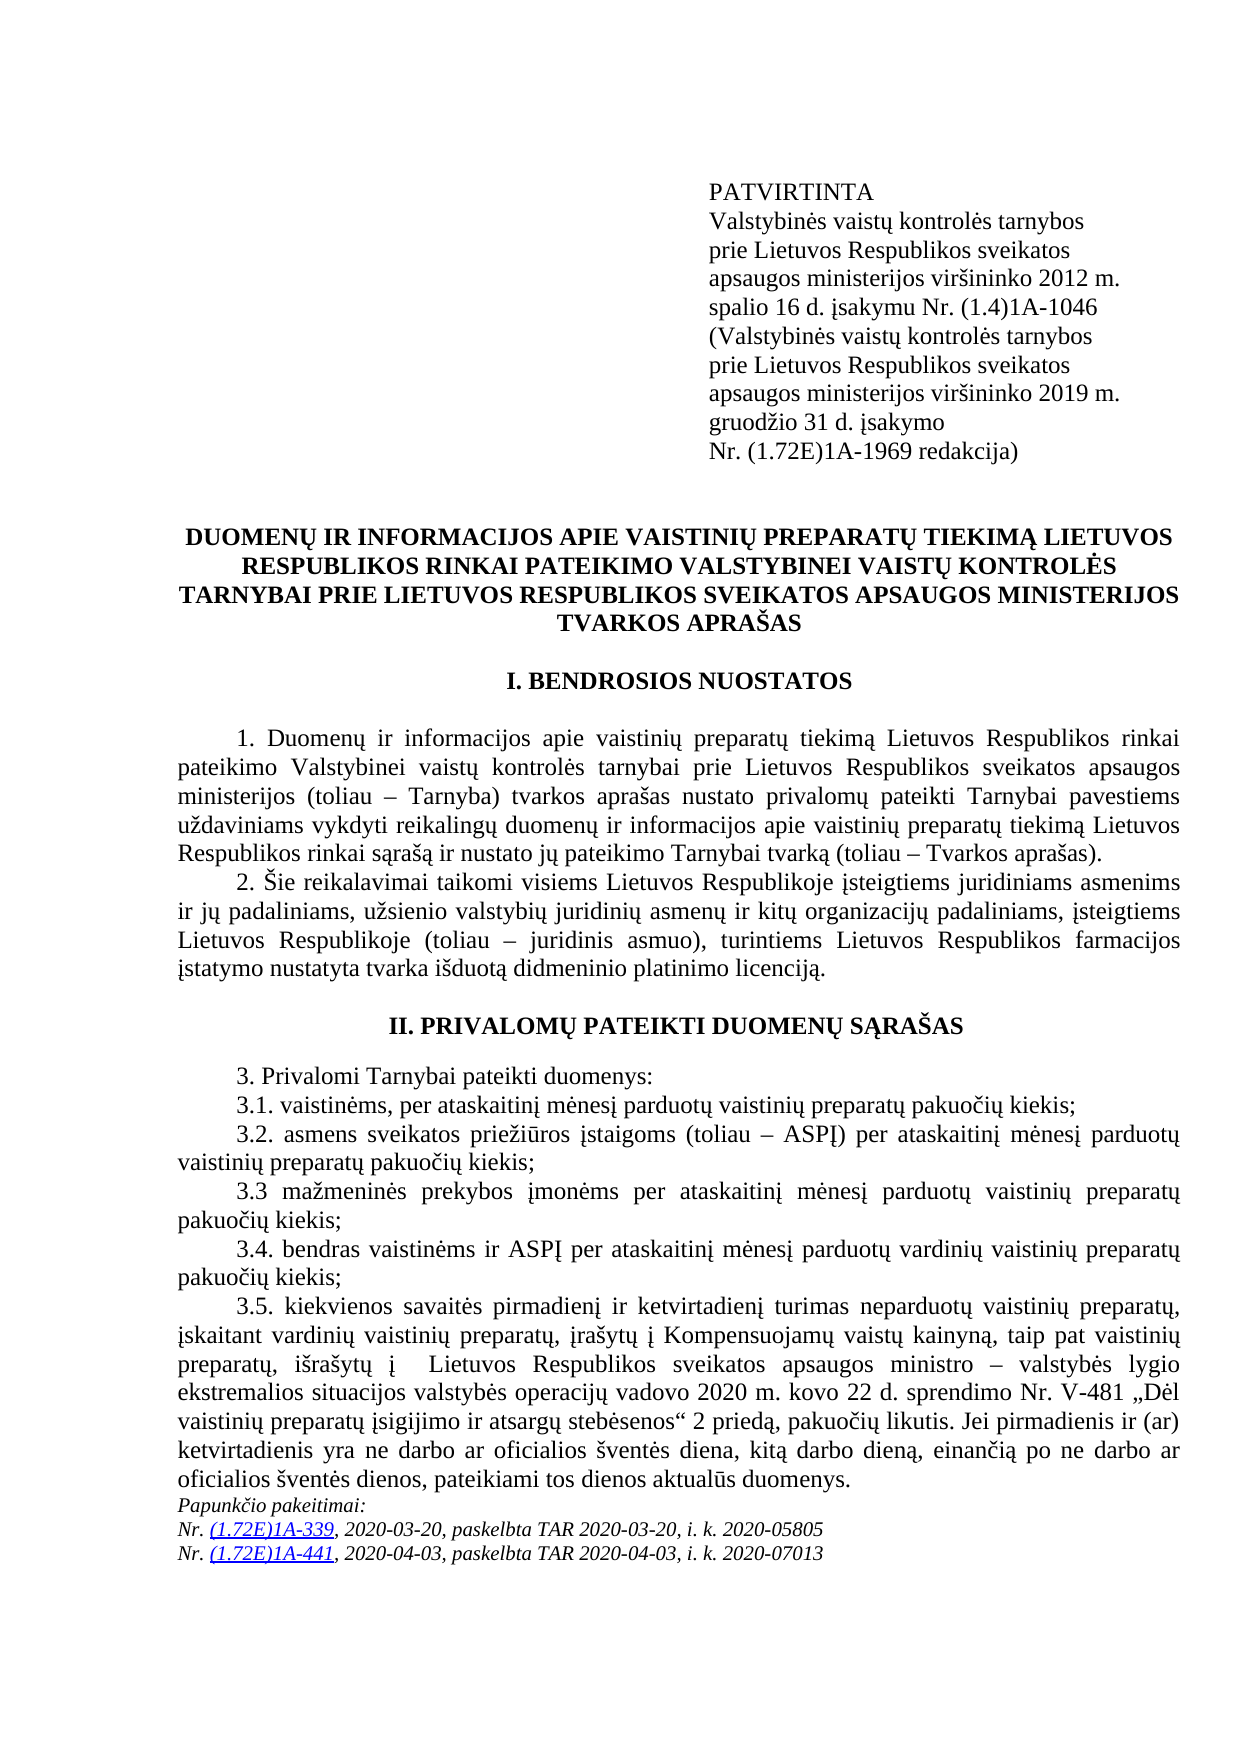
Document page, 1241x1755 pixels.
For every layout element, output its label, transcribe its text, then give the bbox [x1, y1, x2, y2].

text 3.2. asmens sveikatos priežiūros įstaigoms (toliau – ASPĮ) per ataskaitinį mėnesį parduotų vaistinių preparatų pakuočių kiekis; [177, 1119, 1181, 1176]
text Valstybinės vaistų kontrolės tarnybos [709, 206, 1181, 235]
text prie Lietuvos Respublikos sveikatos [709, 350, 1181, 378]
text Nr. (1.72E)1A-1969 redakcija) [709, 436, 1181, 465]
text Nr. (1.72E)1A-339, 2020-03-20, paskelbta TAR 2020-03-20, i. k. 2020-05805 [177, 1517, 1181, 1541]
text 3.4. bendras vaistinėms ir ASPĮ per ataskaitinį mėnesį parduotų vardinių vaistinių preparatų pakuočių kiekis; [177, 1234, 1181, 1291]
text I. BENDROSIOS NUOSTATOS [177, 666, 1181, 695]
text spalio 16 d. įsakymu Nr. (1.4)1A-1046 [709, 292, 1181, 321]
text 3.3 mažmeninės prekybos įmonėms per ataskaitinį mėnesį parduotų vaistinių preparatų pakuočių kiekis; [177, 1176, 1181, 1234]
text 1. Duomenų ir informacijos apie vaistinių preparatų tiekimą Lietuvos Respublikos rinkai pateikimo Valstybinei vaistų kontrolės tarnybai prie Lietuvos Respublikos sveikatos apsaugos ministerijos (toliau – Tarnyba) tvarkos aprašas nustato privalomų pateikti Tarnybai pavestiems uždaviniams vykdyti reikalingų duomenų ir informacijos apie vaistinių preparatų tiekimą Lietuvos Respublikos rinkai sąrašą ir nustato jų pateikimo Tarnybai tvarką (toliau – Tvarkos aprašas). [177, 723, 1181, 867]
text gruodžio 31 d. įsakymo [709, 407, 1181, 436]
text 3.5. kiekvienos savaitės pirmadienį ir ketvirtadienį turimas neparduotų vaistinių preparatų, įskaitant vardinių vaistinių preparatų, įrašytų į Kompensuojamų vaistų kainyną, taip pat vaistinių preparatų, išrašytų į Lietuvos Respublikos sveikatos apsaugos ministro – valstybės lygio ekstremalios situacijos valstybės operacijų vadovo 2020 m. kovo 22 d. sprendimo Nr. V-481 „Dėl vaistinių preparatų įsigijimo ir atsargų stebėsenos“ 2 priedą, pakuočių likutis. Jei pirmadienis ir (ar) ketvirtadienis yra ne darbo ar oficialios šventės diena, kitą darbo dieną, einančią po ne darbo ar oficialios šventės dienos, pateikiami tos dienos aktualūs duomenys. [177, 1291, 1181, 1492]
text (Valstybinės vaistų kontrolės tarnybos [709, 321, 1181, 350]
text 3. Privalomi Tarnybai pateikti duomenys: [177, 1061, 1181, 1090]
text Nr. (1.72E)1A-441, 2020-04-03, paskelbta TAR 2020-04-03, i. k. 2020-07013 [177, 1541, 1181, 1565]
text 3.1. vaistinėms, per ataskaitinį mėnesį parduotų vaistinių preparatų pakuočių kiekis; [177, 1090, 1181, 1119]
text apsaugos ministerijos viršininko 2019 m. [709, 378, 1181, 407]
text II. privalomų pateikti duomenų sąrašas [177, 1011, 1181, 1040]
text PATVIRTINTA [709, 177, 1181, 206]
text 2. Šie reikalavimai taikomi visiems Lietuvos Respublikoje įsteigtiems juridiniams asmenims ir jų padaliniams, užsienio valstybių juridinių asmenų ir kitų organizacijų padaliniams, įsteigtiems Lietuvos Respublikoje (toliau – juridinis asmuo), turintiems Lietuvos Respublikos farmacijos įstatymo nustatyta tvarka išduotą didmeninio platinimo licenciją. [177, 867, 1181, 982]
text duomenų ir informacijos apie vaistinių preparatų tiekimą Lietuvos Respublikos rinkai pateikimo Valstybinei vaistų kontrolės tarnybai prie Lietuvos Respublikos sveikatos apsaugos ministerijos tvarkos aprašas [177, 522, 1181, 637]
text Papunkčio pakeitimai: [177, 1492, 1181, 1517]
text prie Lietuvos Respublikos sveikatos [709, 235, 1181, 263]
text apsaugos ministerijos viršininko 2012 m. [709, 263, 1181, 292]
